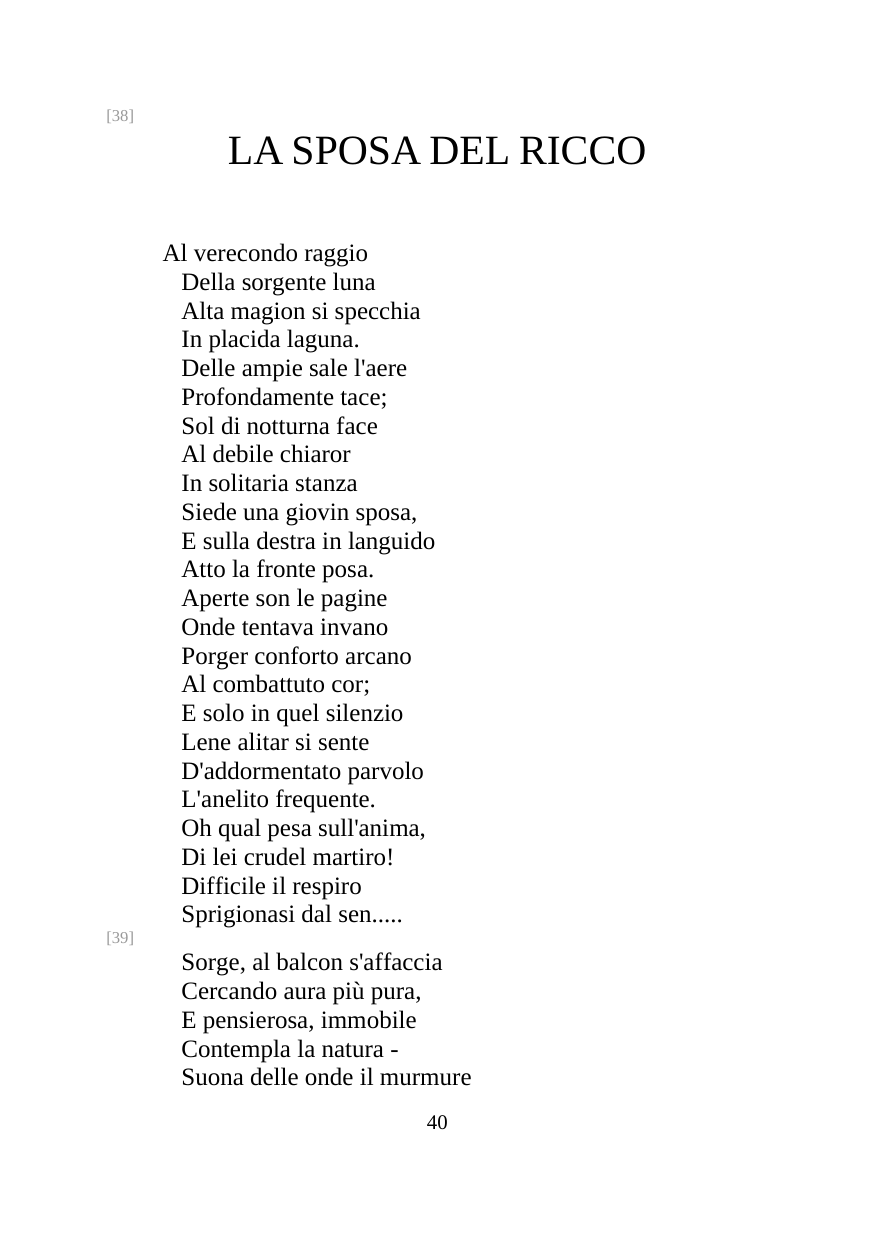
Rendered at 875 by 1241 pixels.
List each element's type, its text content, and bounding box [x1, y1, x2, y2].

text Al debile chiaror [181, 439, 768, 468]
text Al combattuto cor; [181, 669, 768, 698]
text Lene alitar si sente [181, 727, 768, 756]
subtitle LA SPOSA DEL RICCO [106, 125, 768, 173]
text Oh qual pesa sull'anima, [181, 813, 768, 842]
text Di lei crudel martiro! [181, 842, 768, 871]
text Siede una giovin sposa, [181, 497, 768, 526]
text Sprigionasi dal sen..... [181, 899, 768, 928]
text Onde tentava invano [181, 612, 768, 641]
text Porger conforto arcano [181, 641, 768, 669]
text Sol di notturna face [181, 411, 768, 439]
text L'anelito frequente. [181, 784, 768, 813]
text Alta magion si specchia [181, 296, 768, 324]
text Della sorgente luna [181, 267, 768, 296]
text [38] [134, 106, 768, 125]
text Profondamente tace; [181, 382, 768, 411]
text In solitaria stanza [181, 468, 768, 497]
text Sorge, al balcon s'affaccia [181, 947, 768, 976]
text Contempla la natura - [181, 1034, 768, 1062]
text Difficile il respiro [181, 871, 768, 899]
text Cercando aura più pura, [181, 976, 768, 1005]
text E pensierosa, immobile [181, 1005, 768, 1034]
text In placida laguna. [181, 324, 768, 353]
text E sulla destra in languido [181, 526, 768, 554]
text [39] [134, 928, 768, 947]
text Aperte son le pagine [181, 583, 768, 612]
text Atto la fronte posa. [181, 554, 768, 583]
text Al verecondo raggio [162, 238, 768, 267]
text Suona delle onde il murmure [181, 1062, 768, 1091]
text E solo in quel silenzio [181, 698, 768, 727]
text Delle ampie sale l'aere [181, 353, 768, 382]
text D'addormentato parvolo [181, 756, 768, 784]
